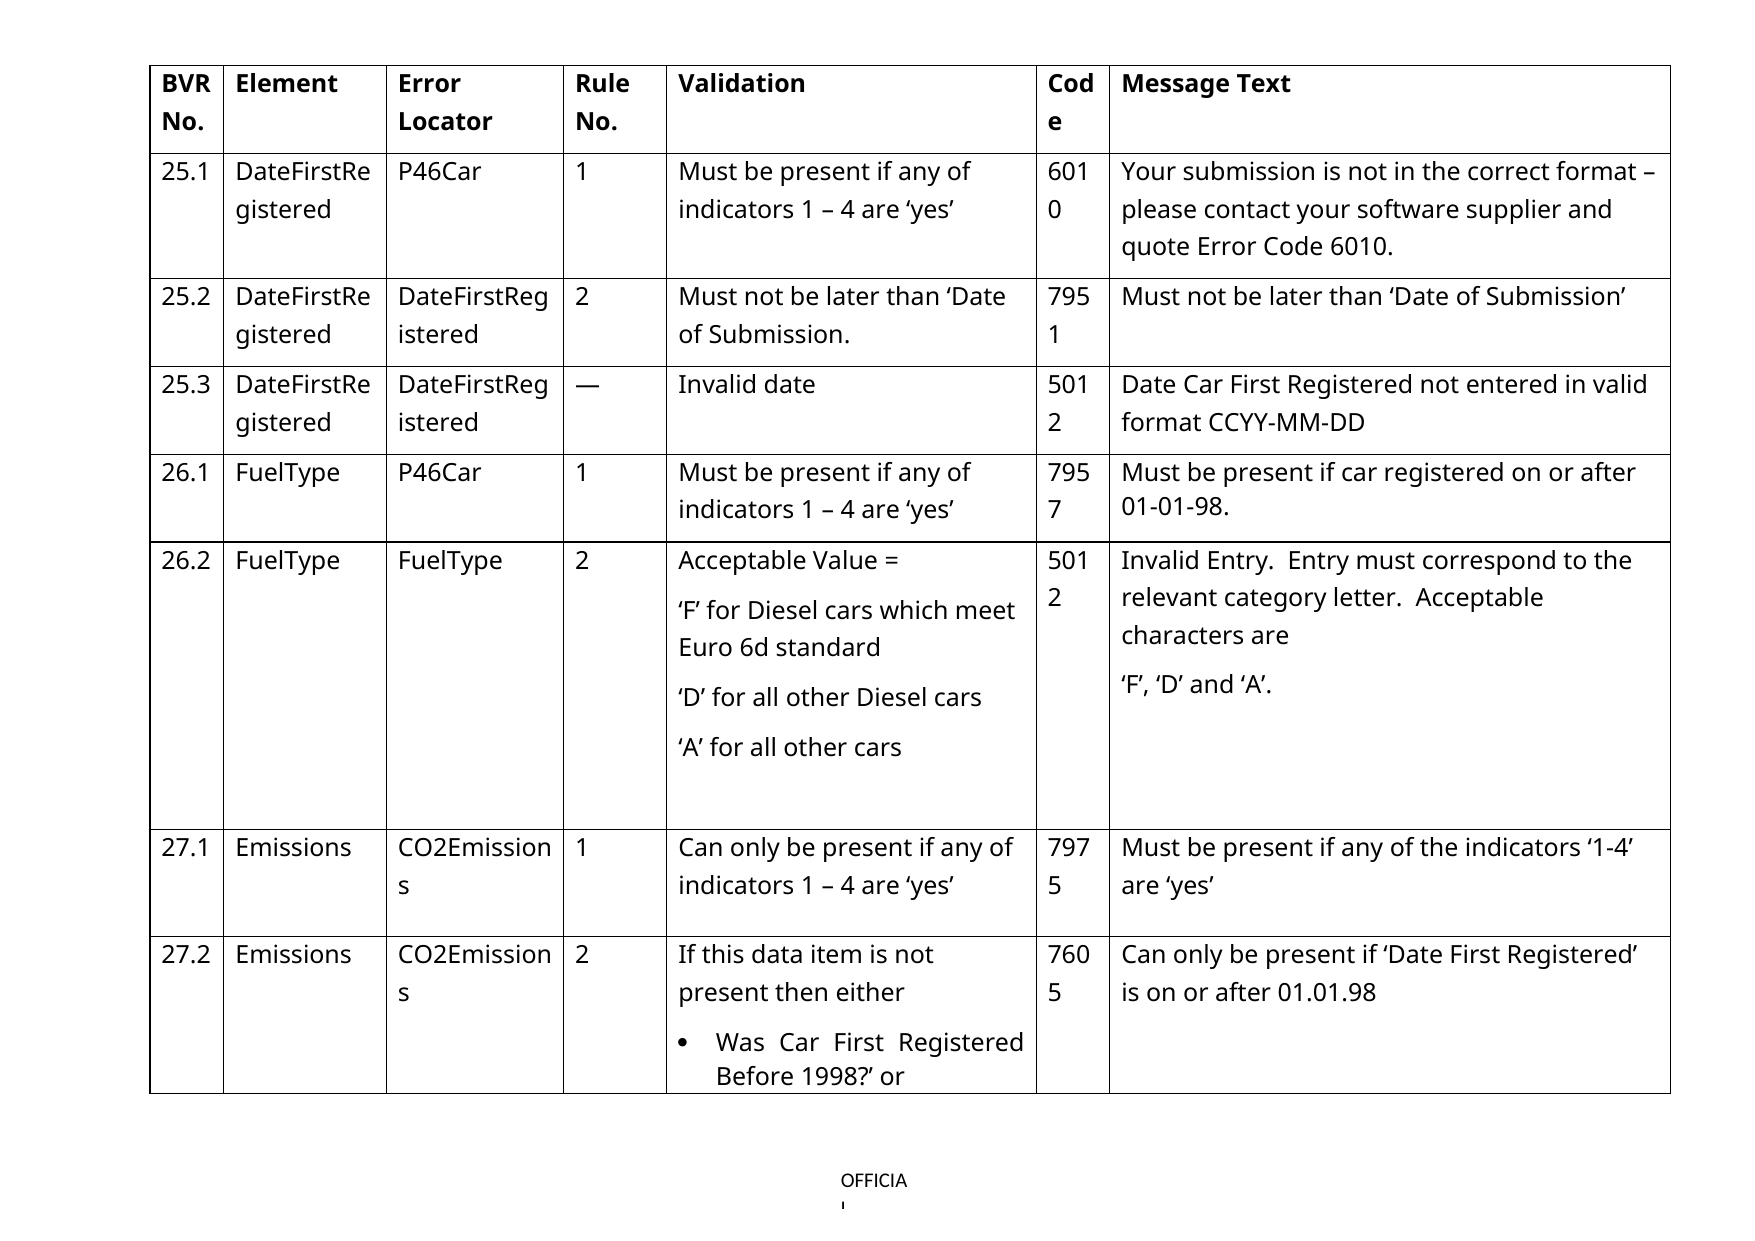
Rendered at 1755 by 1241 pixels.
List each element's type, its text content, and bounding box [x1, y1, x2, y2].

table_cell 7605 [1037, 937, 1109, 1093]
table_cell 7957 [1037, 455, 1109, 541]
table_cell 25.3 [151, 367, 223, 454]
table_cell FuelType [224, 543, 386, 829]
table_cell 5012 [1037, 543, 1109, 829]
table_header Validation [667, 66, 1036, 153]
table_cell 1 [564, 154, 666, 278]
table_cell Invalid Entry. Entry must correspond to the relevant category letter. Acceptable characters are ‘F’, ‘D’ and ‘A’. [1110, 543, 1670, 829]
table_cell 26.2 [151, 543, 223, 829]
table_cell Must not be later than ‘Date of Submission. [667, 279, 1036, 366]
table_cell Emissions [224, 830, 386, 936]
table_cell 2 [564, 279, 666, 366]
table_cell Must be present if any of the indicators ‘1-4’ are ‘yes’ [1110, 830, 1670, 936]
table_header Rule No. [564, 66, 666, 153]
table_cell 25.2 [151, 279, 223, 366]
table_header Element [224, 66, 386, 153]
table_cell CO2Emissions [387, 937, 563, 1093]
table_cell Must be present if any of indicators 1 – 4 are ‘yes’ [667, 154, 1036, 278]
table_cell Date Car First Registered not entered in valid format CCYY-MM-DD [1110, 367, 1670, 454]
table_cell Emissions [224, 937, 386, 1093]
table_cell DateFirstRegistered [387, 279, 563, 366]
table_cell FuelType [224, 455, 386, 541]
table_cell Must be present if any of indicators 1 – 4 are ‘yes’ [667, 455, 1036, 541]
table_cell 1 [564, 455, 666, 541]
table_cell 27.2 [151, 937, 223, 1093]
table_cell FuelType [387, 543, 563, 829]
table_cell DateFirstRegistered [224, 367, 386, 454]
table_cell Invalid date [667, 367, 1036, 454]
table_cell — [564, 367, 666, 454]
table_cell DateFirstRegistered [224, 279, 386, 366]
table_cell CO2Emissions [387, 830, 563, 936]
table_header Error Locator [387, 66, 563, 153]
table_cell P46Car [387, 154, 563, 278]
table_cell Acceptable Value = ‘F’ for Diesel cars which meet Euro 6d standard ‘D’ for all other Diesel cars ‘A’ for all other cars [667, 543, 1036, 829]
table_cell Must not be later than ‘Date of Submission’ [1110, 279, 1670, 366]
table_cell Can only be present if any of indicators 1 – 4 are ‘yes’ [667, 830, 1036, 936]
table_cell P46Car [387, 455, 563, 541]
table_cell DateFirstRegistered [387, 367, 563, 454]
table_cell 2 [564, 543, 666, 829]
table_cell 7975 [1037, 830, 1109, 936]
table_cell 2 [564, 937, 666, 1093]
table_cell 6010 [1037, 154, 1109, 278]
table_cell 5012 [1037, 367, 1109, 454]
table_cell If this data item is not present then either Was Car First Registered Before 1998?’ or [667, 937, 1036, 1093]
table_cell 27.1 [151, 830, 223, 936]
table_cell 1 [564, 830, 666, 936]
table_header Message Text [1110, 66, 1670, 153]
table_cell 26.1 [151, 455, 223, 541]
table_cell 7951 [1037, 279, 1109, 366]
table_cell Your submission is not in the correct format – please contact your software supplier and quote Error Code 6010. [1110, 154, 1670, 278]
table_cell DateFirstRegistered [224, 154, 386, 278]
table_header Code [1037, 66, 1109, 153]
table_cell Must be present if car registered on or after 01-01-98. [1110, 455, 1670, 541]
table_cell 25.1 [151, 154, 223, 278]
table_header BVRNo. [151, 66, 223, 153]
table_cell Can only be present if ‘Date First Registered’ is on or after 01.01.98 [1110, 937, 1670, 1093]
